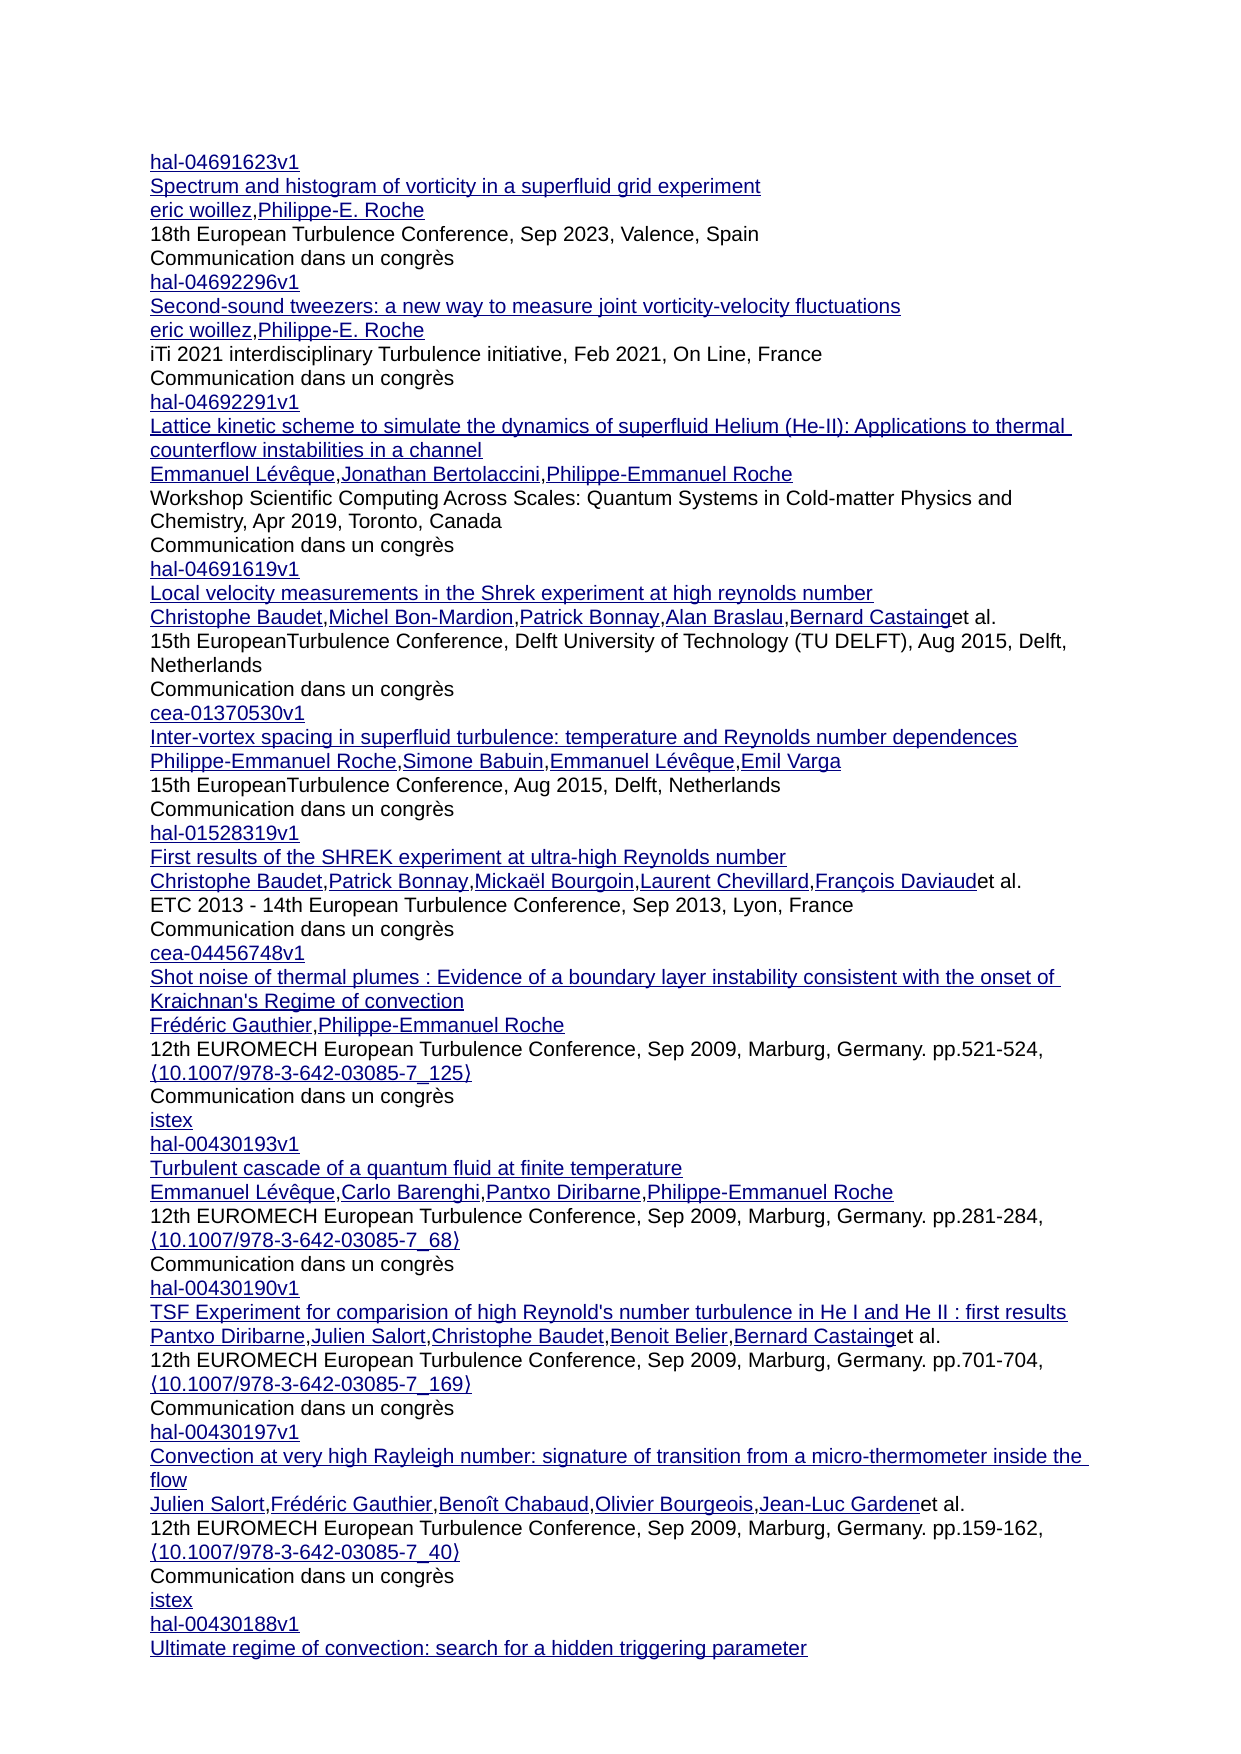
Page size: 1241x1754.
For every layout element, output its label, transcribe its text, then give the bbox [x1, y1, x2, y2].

table_cell Convection at very high Rayleigh number: signature of transition from a micro-thermometer inside the flow Julien Salort,Frédéric Gauthier,Benoît Chabaud,Olivier Bourgeois,Jean-Luc Gardenet al. 12th EUROMECH European Turbulence Conference, Sep 2009, Marburg, Germany. pp.159-162, ⟨10.1007/978-3-642-03085-7_40⟩ Communication dans un congrès istex hal-00430188v1 [150, 1444, 1090, 1635]
table_cell Turbulent cascade of a quantum ﬂuid at ﬁnite temperature Emmanuel Lévêque,Carlo Barenghi,Pantxo Diribarne,Philippe-Emmanuel Roche 12th EUROMECH European Turbulence Conference, Sep 2009, Marburg, Germany. pp.281-284, ⟨10.1007/978-3-642-03085-7_68⟩ Communication dans un congrès hal-00430190v1 [150, 1156, 1090, 1300]
table_cell First results of the SHREK experiment at ultra-high Reynolds number Christophe Baudet,Patrick Bonnay,Mickaël Bourgoin,Laurent Chevillard,François Daviaudet al. ETC 2013 - 14th European Turbulence Conference, Sep 2013, Lyon, France Communication dans un congrès cea-04456748v1 [150, 845, 1090, 964]
table_cell TSF Experiment for comparision of high Reynold's number turbulence in He I and He II : ﬁrst results Pantxo Diribarne,Julien Salort,Christophe Baudet,Benoit Belier,Bernard Castainget al. 12th EUROMECH European Turbulence Conference, Sep 2009, Marburg, Germany. pp.701-704, ⟨10.1007/978-3-642-03085-7_169⟩ Communication dans un congrès hal-00430197v1 [150, 1300, 1090, 1444]
table_cell Second-sound tweezers: a new way to measure joint vorticity-velocity fluctuations eric woillez,Philippe-E. Roche iTi 2021 interdisciplinary Turbulence initiative, Feb 2021, On Line, France Communication dans un congrès hal-04692291v1 [150, 294, 1090, 413]
table_cell Ultimate regime of convection: search for a hidden triggering parameter [150, 1635, 1090, 1659]
table_cell Lattice kinetic scheme to simulate the dynamics of superfluid Helium (He-II): Applications to thermal counterflow instabilities in a channel Emmanuel Lévêque,Jonathan Bertolaccini,Philippe-Emmanuel Roche Workshop Scientific Computing Across Scales: Quantum Systems in Cold-matter Physics and Chemistry, Apr 2019, Toronto, Canada Communication dans un congrès hal-04691619v1 [150, 414, 1090, 581]
table_cell Shot noise of thermal plumes : Evidence of a boundary layer instability consistent with the onset of Kraichnan's Regime of convection Frédéric Gauthier,Philippe-Emmanuel Roche 12th EUROMECH European Turbulence Conference, Sep 2009, Marburg, Germany. pp.521-524, ⟨10.1007/978-3-642-03085-7_125⟩ Communication dans un congrès istex hal-00430193v1 [150, 965, 1090, 1156]
table_cell Spectrum and histogram of vorticity in a superfluid grid experiment eric woillez,Philippe-E. Roche 18th European Turbulence Conference, Sep 2023, Valence, Spain Communication dans un congrès hal-04692296v1 [150, 174, 1090, 294]
table_cell hal-04691623v1 [150, 150, 1090, 174]
table_cell Inter-vortex spacing in superfluid turbulence: temperature and Reynolds number dependences Philippe-Emmanuel Roche,Simone Babuin,Emmanuel Lévêque,Emil Varga 15th EuropeanTurbulence Conference, Aug 2015, Delft, Netherlands Communication dans un congrès hal-01528319v1 [150, 725, 1090, 845]
table_cell Local velocity measurements in the Shrek experiment at high reynolds number Christophe Baudet,Michel Bon-Mardion,Patrick Bonnay,Alan Braslau,Bernard Castainget al. 15th EuropeanTurbulence Conference, Delft University of Technology (TU DELFT), Aug 2015, Delft, Netherlands Communication dans un congrès cea-01370530v1 [150, 581, 1090, 725]
